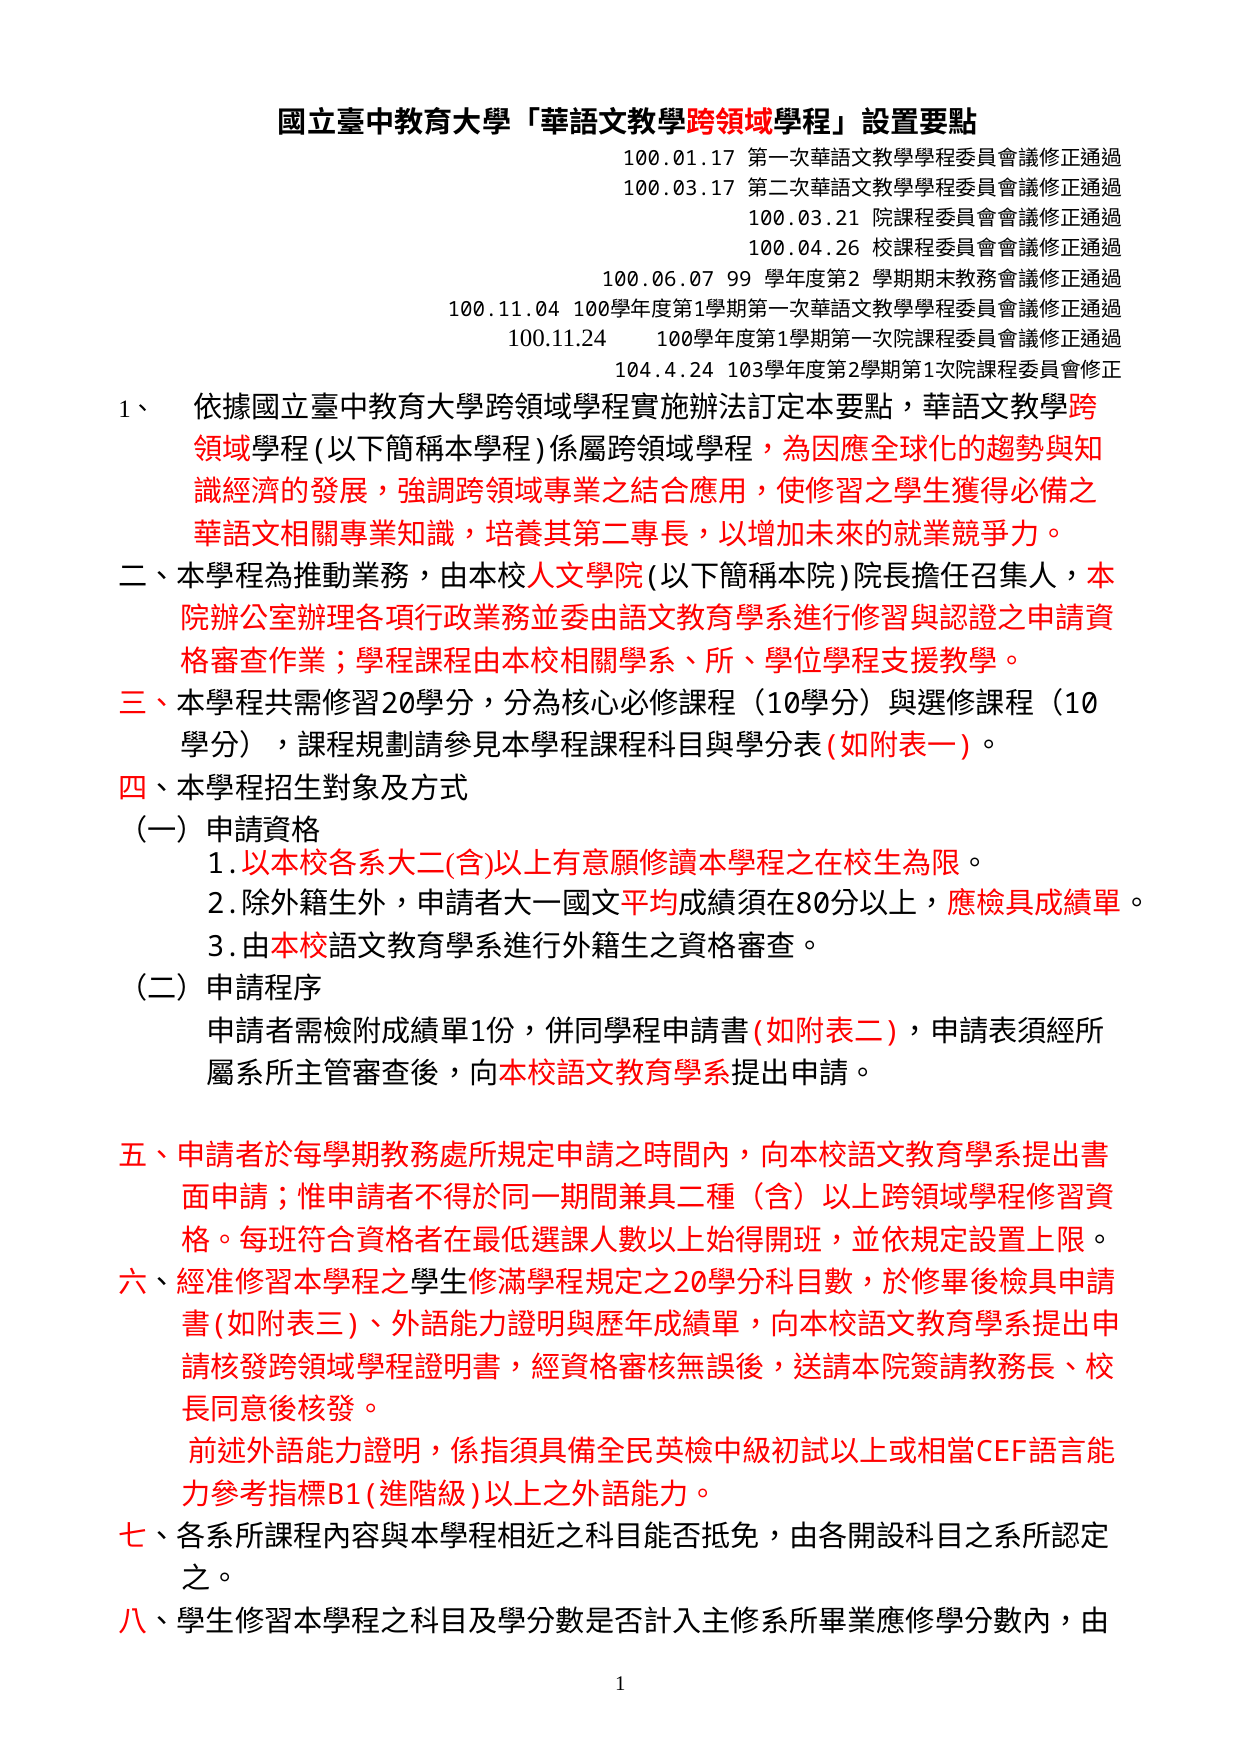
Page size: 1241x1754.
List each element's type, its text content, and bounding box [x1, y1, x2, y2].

text 二、本學程為推動業務，由本校人文學院(以下簡稱本院)院長擔任召集人，本院辦公室辦理各項行政業務並委由語文教育學系進行修習與認證之申請資格審查作業；學程課程由本校相關學系、所、學位學程支援教學。 [118, 552, 1122, 679]
text 四、本學程招生對象及方式 [118, 764, 1122, 807]
text 100.03.21 院課程委員會會議修正通過 [118, 201, 1122, 232]
text 申請者需檢附成績單1份，併同學程申請書(如附表二)，申請表須經所屬系所主管審查後，向本校語文教育學系提出申請。 [206, 1007, 1122, 1092]
text 三、本學程共需修習20學分，分為核心必修課程（10學分）與選修課程（10學分），課程規劃請參見本學程課程科目與學分表(如附表一)。 [118, 679, 1122, 764]
text （二）申請程序 [118, 965, 1122, 1007]
text 七、各系所課程內容與本學程相近之科目能否抵免，由各開設科目之系所認定之。 [118, 1513, 1122, 1597]
text 八、學生修習本學程之科目及學分數是否計入主修系所畢業應修學分數內，由 [118, 1597, 1122, 1639]
text 100.03.17 第二次華語文教學學程委員會議修正通過 [118, 171, 1122, 201]
text 六、經准修習本學程之學生修滿學程規定之20學分科目數，於修畢後檢具申請書(如附表三)、外語能力證明與歷年成績單，向本校語文教育學系提出申請核發跨領域學程證明書，經資格審核無誤後，送請本院簽請教務長、校長同意後核發。 [118, 1258, 1122, 1428]
text 100.04.26 校課程委員會會議修正通過 [118, 232, 1122, 262]
text （一）申請資格 [118, 807, 1122, 849]
text 1.以本校各系大二(含)以上有意願修讀本學程之在校生為限。 [207, 849, 1122, 880]
text 100.06.07 99 學年度第2 學期期末教務會議修正通過 [118, 262, 1122, 292]
text 100.11.04 100學年度第1學期第一次華語文教學學程委員會議修正通過 [118, 292, 1122, 323]
text 國立臺中教育大學「華語文教學跨領域學程」設置要點 [81, 98, 1175, 141]
text 前述外語能力證明，係指須具備全民英檢中級初試以上或相當CEF語言能力參考指標B1(進階級)以上之外語能力。 [118, 1428, 1122, 1513]
text 3.由本校語文教育學系進行外籍生之資格審查。 [207, 922, 1122, 965]
list 100學年度第1學期第一次院課程委員會議修正通過 [118, 323, 1122, 353]
list 依據國立臺中教育大學跨領域學程實施辦法訂定本要點，華語文教學跨領域學程(以下簡稱本學程)係屬跨領域學程，為因應全球化的趨勢與知識經濟的發展，強調跨領域專業之結合應用，使修習之學生獲得必備之華語文相關專業知識，培養其第二專長，以增加未來的就業競爭力。 [118, 383, 1122, 552]
text 104.4.24 103學年度第2學期第1次院課程委員會修正 [118, 353, 1122, 383]
text 五、申請者於每學期教務處所規定申請之時間內，向本校語文教育學系提出書面申請；惟申請者不得於同一期間兼具二種（含）以上跨領域學程修習資格。每班符合資格者在最低選課人數以上始得開班，並依規定設置上限。 [118, 1132, 1122, 1258]
text 100.01.17 第一次華語文教學學程委員會議修正通過 [118, 141, 1122, 171]
text 2.除外籍生外，申請者大一國文平均成績須在80分以上，應檢具成績單。 [207, 880, 1122, 922]
